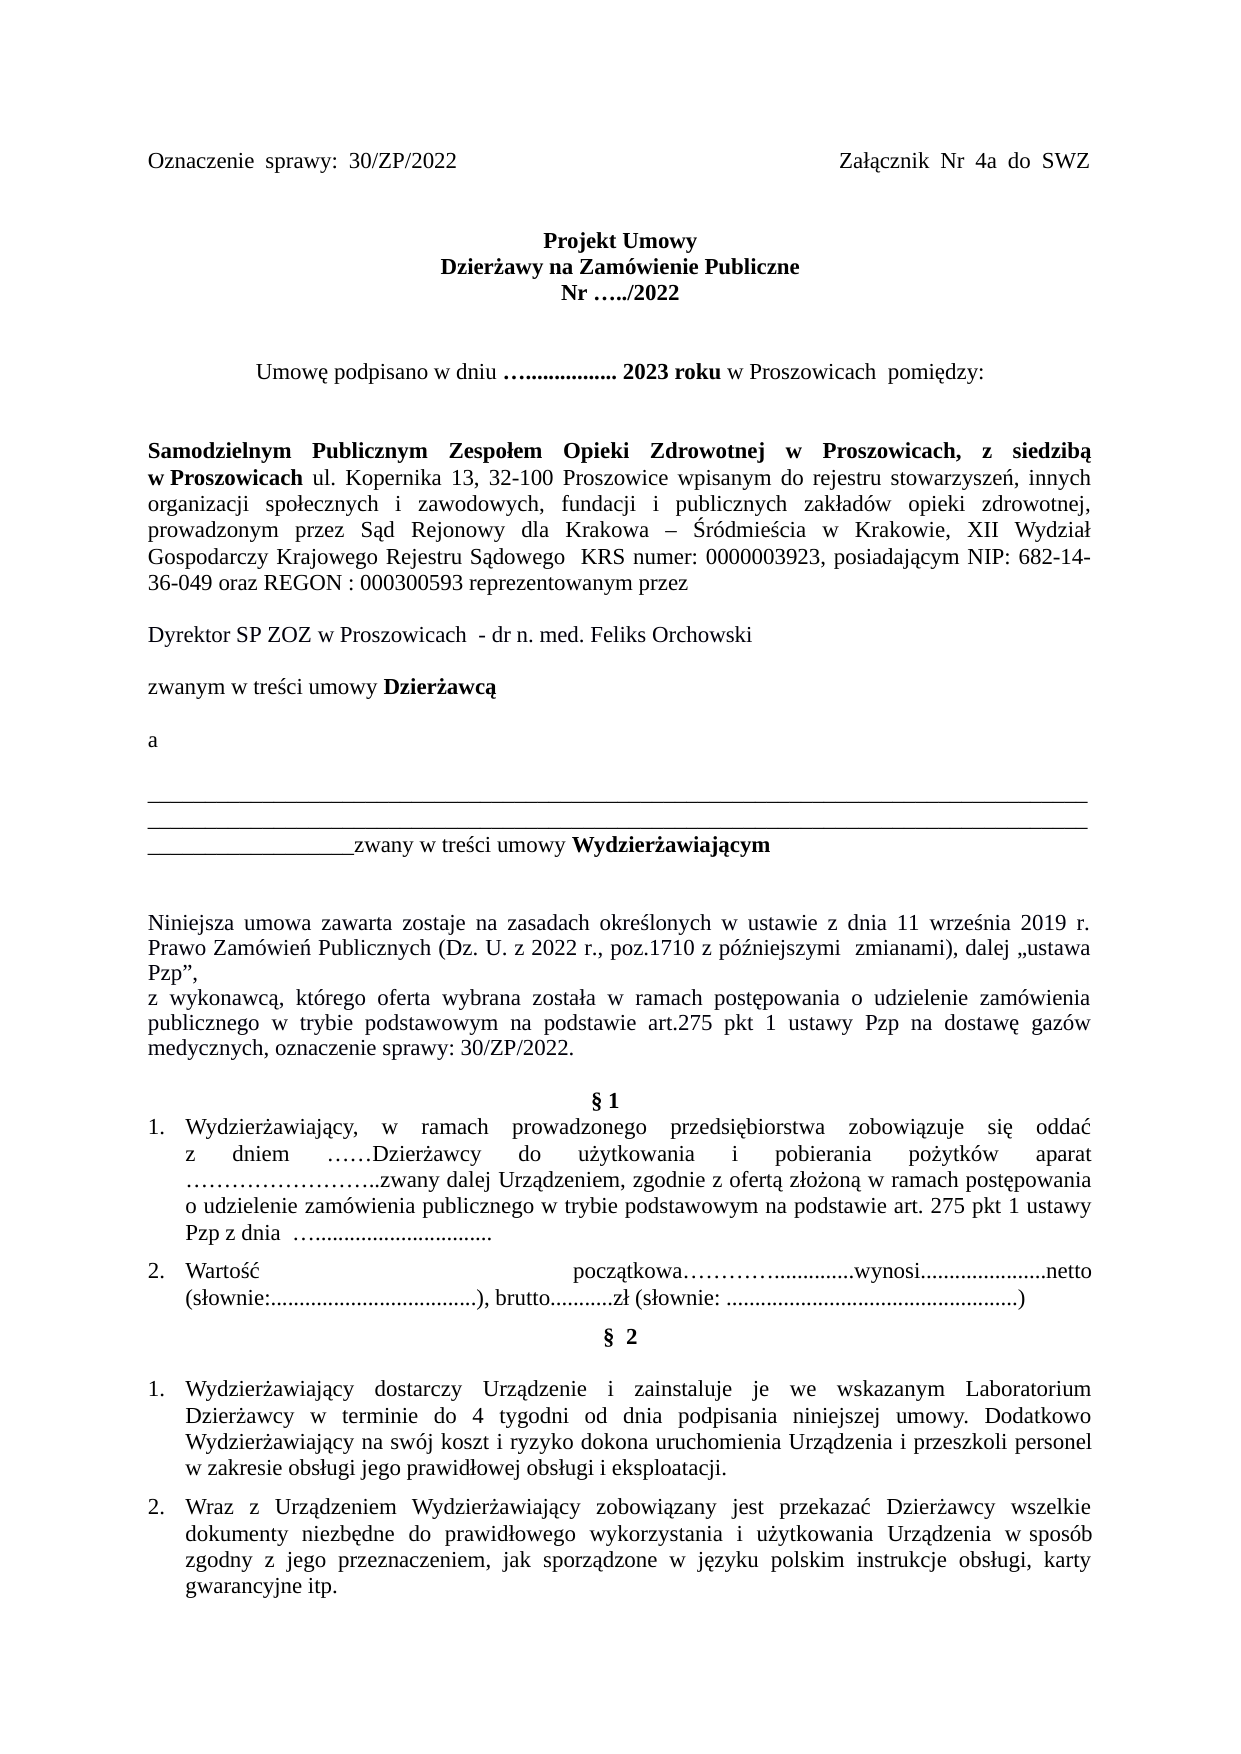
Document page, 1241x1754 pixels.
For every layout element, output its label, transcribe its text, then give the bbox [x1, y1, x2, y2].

text zwanym w treści umowy Dzierżawcą [148, 673, 1092, 700]
text Niniejsza umowa zawarta zostaje na zasadach określonych w ustawie z dnia 11 września 2019 r. Prawo Zamówień Publicznych (Dz. U. z 2022 r., poz.1710 z późniejszymi zmianami), dalej „ustawa Pzp”, z wykonawcą, którego oferta wybrana została w ramach postępowania o udzielenie zamówienia publicznego w trybie podstawowym na podstawie art.275 pkt 1 ustawy Pzp na dostawę gazów medycznych, oznaczenie sprawy: 30/ZP/2022. [148, 911, 1092, 1061]
list Wartość początkowa…………..............wynosi......................netto (słownie:....................................), brutto...........zł (słownie: ...................................................) [148, 1257, 1092, 1310]
text Oznaczenie sprawy: 30/ZP/2022 Załącznik Nr 4a do SWZ [148, 148, 1092, 200]
text a [148, 726, 1092, 752]
text § 2 [148, 1323, 1092, 1349]
text Dyrektor SP ZOZ w Proszowicach - dr n. med. Feliks Orchowski [148, 622, 1092, 647]
list Wraz z Urządzeniem Wydzierżawiający zobowiązany jest przekazać Dzierżawcy wszelkie dokumenty niezbędne do prawidłowego wykorzystania i użytkowania Urządzenia w sposób zgodny z jego przeznaczeniem, jak sporządzone w języku polskim instrukcje obsługi, karty gwarancyjne itp. [148, 1493, 1092, 1599]
text Dzierżawy na Zamówienie Publiczne [148, 253, 1092, 279]
text Projekt Umowy [148, 227, 1092, 253]
text Umowę podpisano w dniu …................ 2023 roku w Proszowicach pomiędzy: [148, 358, 1092, 385]
list Wydzierżawiający, w ramach prowadzonego przedsiębiorstwa zobowiązuje się oddać z dniem ……Dzierżawcy do użytkowania i pobierania pożytków aparat ……………………..zwany dalej Urządzeniem, zgodnie z ofertą złożoną w ramach postępowania o udzielenie zamówienia publicznego w trybie podstawowym na podstawie art. 275 pkt 1 ustawy Pzp z dnia …............................... [148, 1113, 1092, 1245]
text ______________________________________________________________________________________________________________________________________________________________________________________zwany w treści umowy Wydzierżawiającym [148, 779, 1092, 858]
text Nr …../2022 [148, 279, 1092, 306]
text Samodzielnym Publicznym Zespołem Opieki Zdrowotnej w Proszowicach, z siedzibą w Proszowicach ul. Kopernika 13, 32-100 Proszowice wpisanym do rejestru stowarzyszeń, innych organizacji społecznych i zawodowych, fundacji i publicznych zakładów opieki zdrowotnej, prowadzonym przez Sąd Rejonowy dla Krakowa – Śródmieścia w Krakowie, XII Wydział Gospodarczy Krajowego Rejestru Sądowego KRS numer: 0000003923, posiadającym NIP: 682-14-36-049 oraz REGON : 000300593 reprezentowanym przez [148, 437, 1092, 596]
text § 1 [148, 1087, 1092, 1113]
list Wydzierżawiający dostarczy Urządzenie i zainstaluje je we wskazanym Laboratorium Dzierżawcy w terminie do 4 tygodni od dnia podpisania niniejszej umowy. Dodatkowo Wydzierżawiający na swój koszt i ryzyko dokona uruchomienia Urządzenia i przeszkoli personel w zakresie obsługi jego prawidłowej obsługi i eksploatacji. [148, 1375, 1092, 1481]
